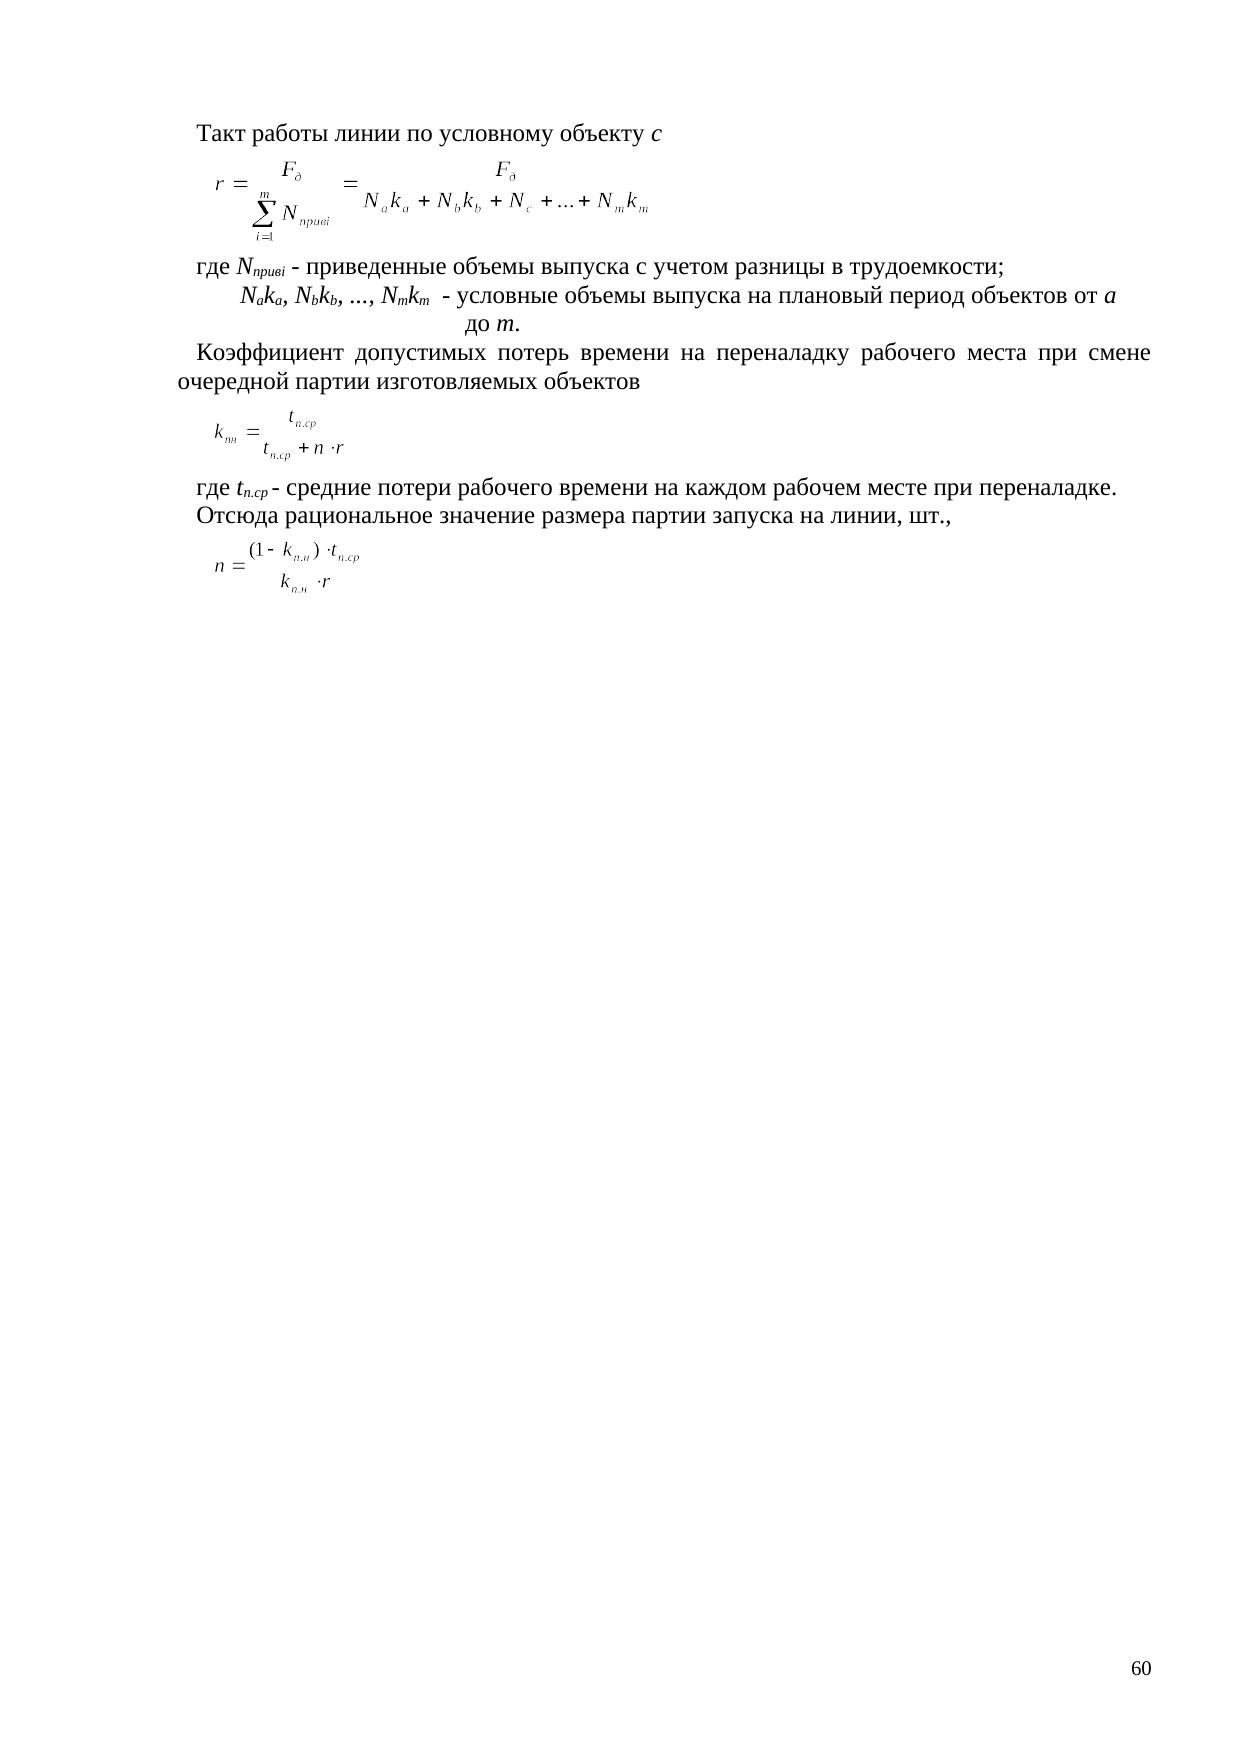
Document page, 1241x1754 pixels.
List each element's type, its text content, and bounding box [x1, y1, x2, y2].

text Отсюда рациональное значение размера партии запуска на линии, шт., [177, 501, 1152, 529]
text Naka, Nbkb, ..., Nmkm - условные объемы выпуска на плановый период объектов от а [177, 280, 1152, 308]
text где tп.ср - средние потери рабочего времени на каждом рабочем месте при переналадке. [177, 472, 1152, 501]
text до m. [177, 308, 1152, 337]
text где Nпривi - приведенные объемы выпуска с учетом разницы в трудоемкости; [177, 251, 1152, 280]
text Такт работы линии по условному объекту с [177, 118, 1152, 147]
text Коэффициент допустимых потерь времени на переналадку рабочего места при смене очередной партии изготовляемых объектов [177, 337, 1152, 395]
